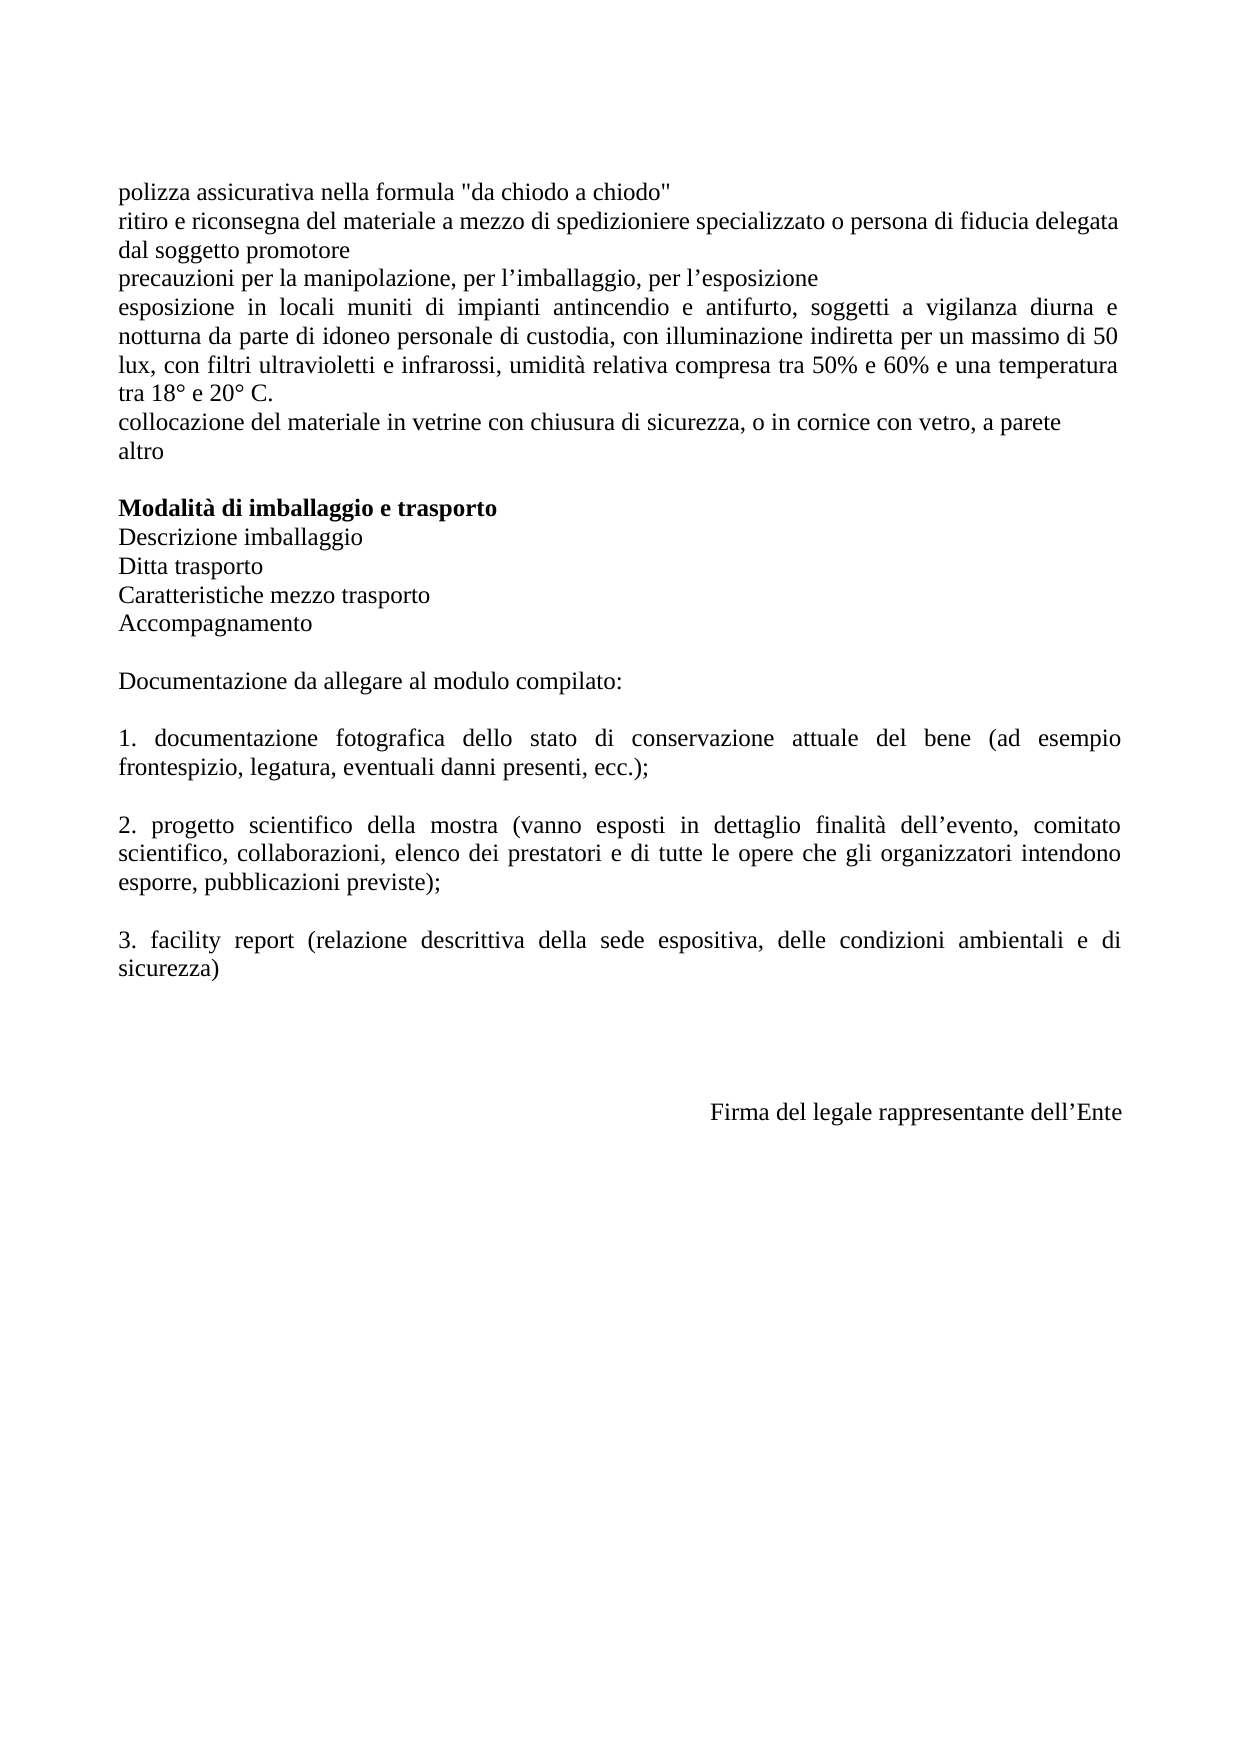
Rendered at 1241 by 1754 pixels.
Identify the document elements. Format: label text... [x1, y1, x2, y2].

table_cell ritiro e riconsegna del materiale a mezzo di spedizioniere specializzato o persona di fiducia delegata dal soggetto promotore [107, 206, 1119, 263]
table_cell Ditta trasporto [107, 551, 1118, 580]
table_cell Accompagnamento [107, 609, 1118, 637]
text Firma del legale rappresentante dell’Ente [118, 1097, 1122, 1126]
text Documentazione da allegare al modulo compilato: [118, 666, 1122, 695]
table_header Modalità di imballaggio e trasporto [107, 494, 1118, 522]
text 2. progetto scientifico della mostra (vanno esposti in dettaglio finalità dell’evento, comitato scientifico, collaborazioni, elenco dei prestatori e di tutte le opere che gli organizzatori intendono esporre, pubblicazioni previste); [118, 810, 1122, 896]
table_cell polizza assicurativa nella formula "da chiodo a chiodo" [107, 177, 1119, 206]
table_cell altro [107, 436, 1119, 465]
table_cell Descrizione imballaggio [107, 522, 1118, 551]
table_cell esposizione in locali muniti di impianti antincendio e antifurto, soggetti a vigilanza diurna e notturna da parte di idoneo personale di custodia, con illuminazione indiretta per un massimo di 50 lux, con filtri ultravioletti e infrarossi, umidità relativa compresa tra 50% e 60% e una temperatura tra 18° e 20° C. [107, 292, 1119, 407]
text 1. documentazione fotografica dello stato di conservazione attuale del bene (ad esempio frontespizio, legatura, eventuali danni presenti, ecc.); [118, 723, 1122, 781]
text 3. facility report (relazione descrittiva della sede espositiva, delle condizioni ambientali e di sicurezza) [118, 925, 1122, 982]
table_cell Caratteristiche mezzo trasporto [107, 580, 1118, 608]
table_cell collocazione del materiale in vetrine con chiusura di sicurezza, o in cornice con vetro, a parete [107, 407, 1119, 436]
table_cell precauzioni per la manipolazione, per l’imballaggio, per l’esposizione [107, 264, 1119, 292]
